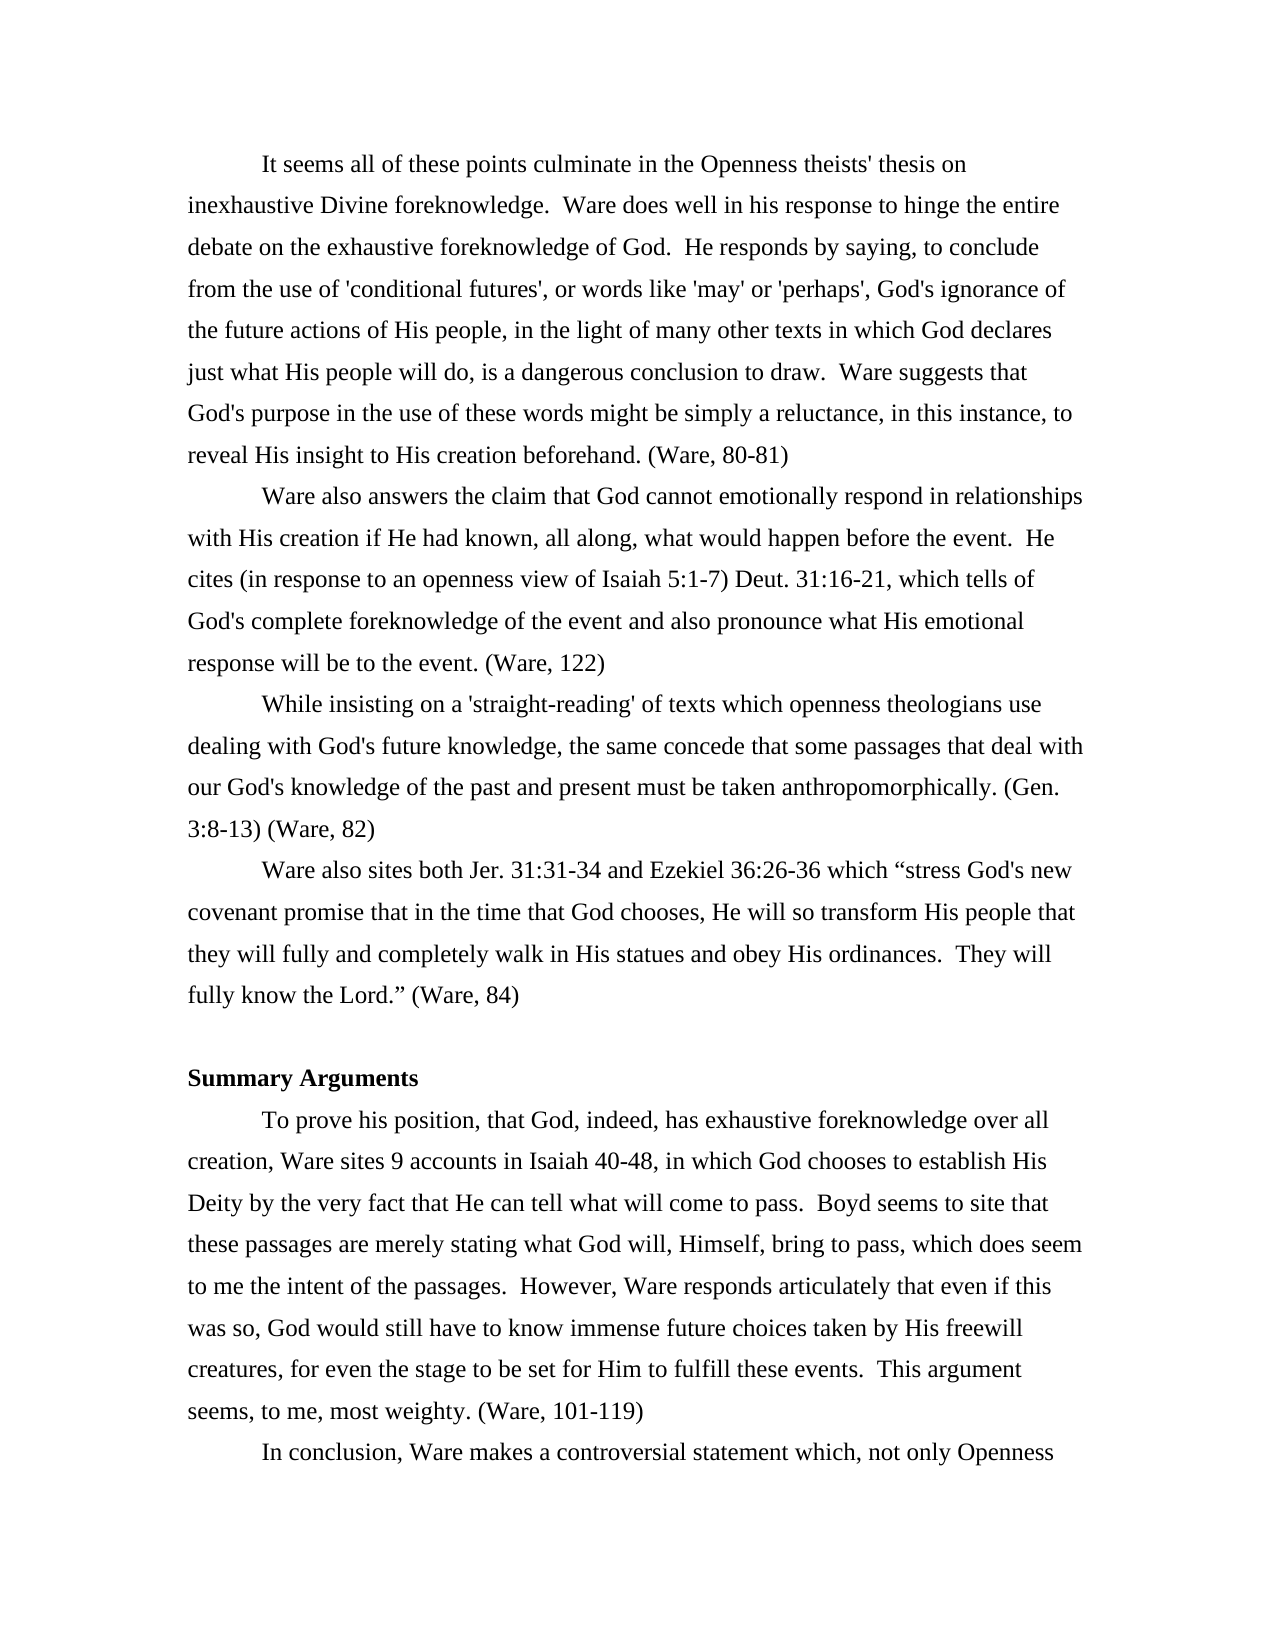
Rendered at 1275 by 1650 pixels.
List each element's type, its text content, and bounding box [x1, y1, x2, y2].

text Ware also answers the claim that God cannot emotionally respond in relationships with His creation if He had known, all along, what would happen before the event. He cites (in response to an openness view of Isaiah 5:1-7) Deut. 31:16-21, which tells of God's complete foreknowledge of the event and also pronounce what His emotional response will be to the event. (Ware, 122) [187, 482, 1087, 676]
text While insisting on a 'straight-reading' of texts which openness theologians use dealing with God's future knowledge, the same concede that some passages that deal with our God's knowledge of the past and present must be taken anthropomorphically. (Gen. 3:8-13) (Ware, 82) [187, 690, 1087, 843]
text It seems all of these points culminate in the Openness theists' thesis on inexhaustive Divine foreknowledge. Ware does well in his response to hinge the entire debate on the exhaustive foreknowledge of God. He responds by saying, to conclude from the use of 'conditional futures', or words like 'may' or 'perhaps', God's ignorance of the future actions of His people, in the light of many other texts in which God declares just what His people will do, is a dangerous conclusion to draw. Ware suggests that God's purpose in the use of these words might be simply a reluctance, in this instance, to reveal His insight to His creation beforehand. (Ware, 80-81) [187, 150, 1087, 469]
text Summary Arguments [187, 1064, 1087, 1092]
text In conclusion, Ware makes a controversial statement which, not only Openness [187, 1438, 1087, 1466]
text To prove his position, that God, indeed, has exhaustive foreknowledge over all creation, Ware sites 9 accounts in Isaiah 40-48, in which God chooses to establish His Deity by the very fact that He can tell what will come to pass. Boyd seems to site that these passages are merely stating what God will, Himself, bring to pass, which does seem to me the intent of the passages. However, Ware responds articulately that even if this was so, God would still have to know immense future choices taken by His freewill creatures, for even the stage to be set for Him to fulfill these events. This argument seems, to me, most weighty. (Ware, 101-119) [187, 1106, 1087, 1424]
text Ware also sites both Jer. 31:31-34 and Ezekiel 36:26-36 which “stress God's new covenant promise that in the time that God chooses, He will so transform His people that they will fully and completely walk in His statues and obey His ordinances. They will fully know the Lord.” (Ware, 84) [187, 857, 1087, 1009]
